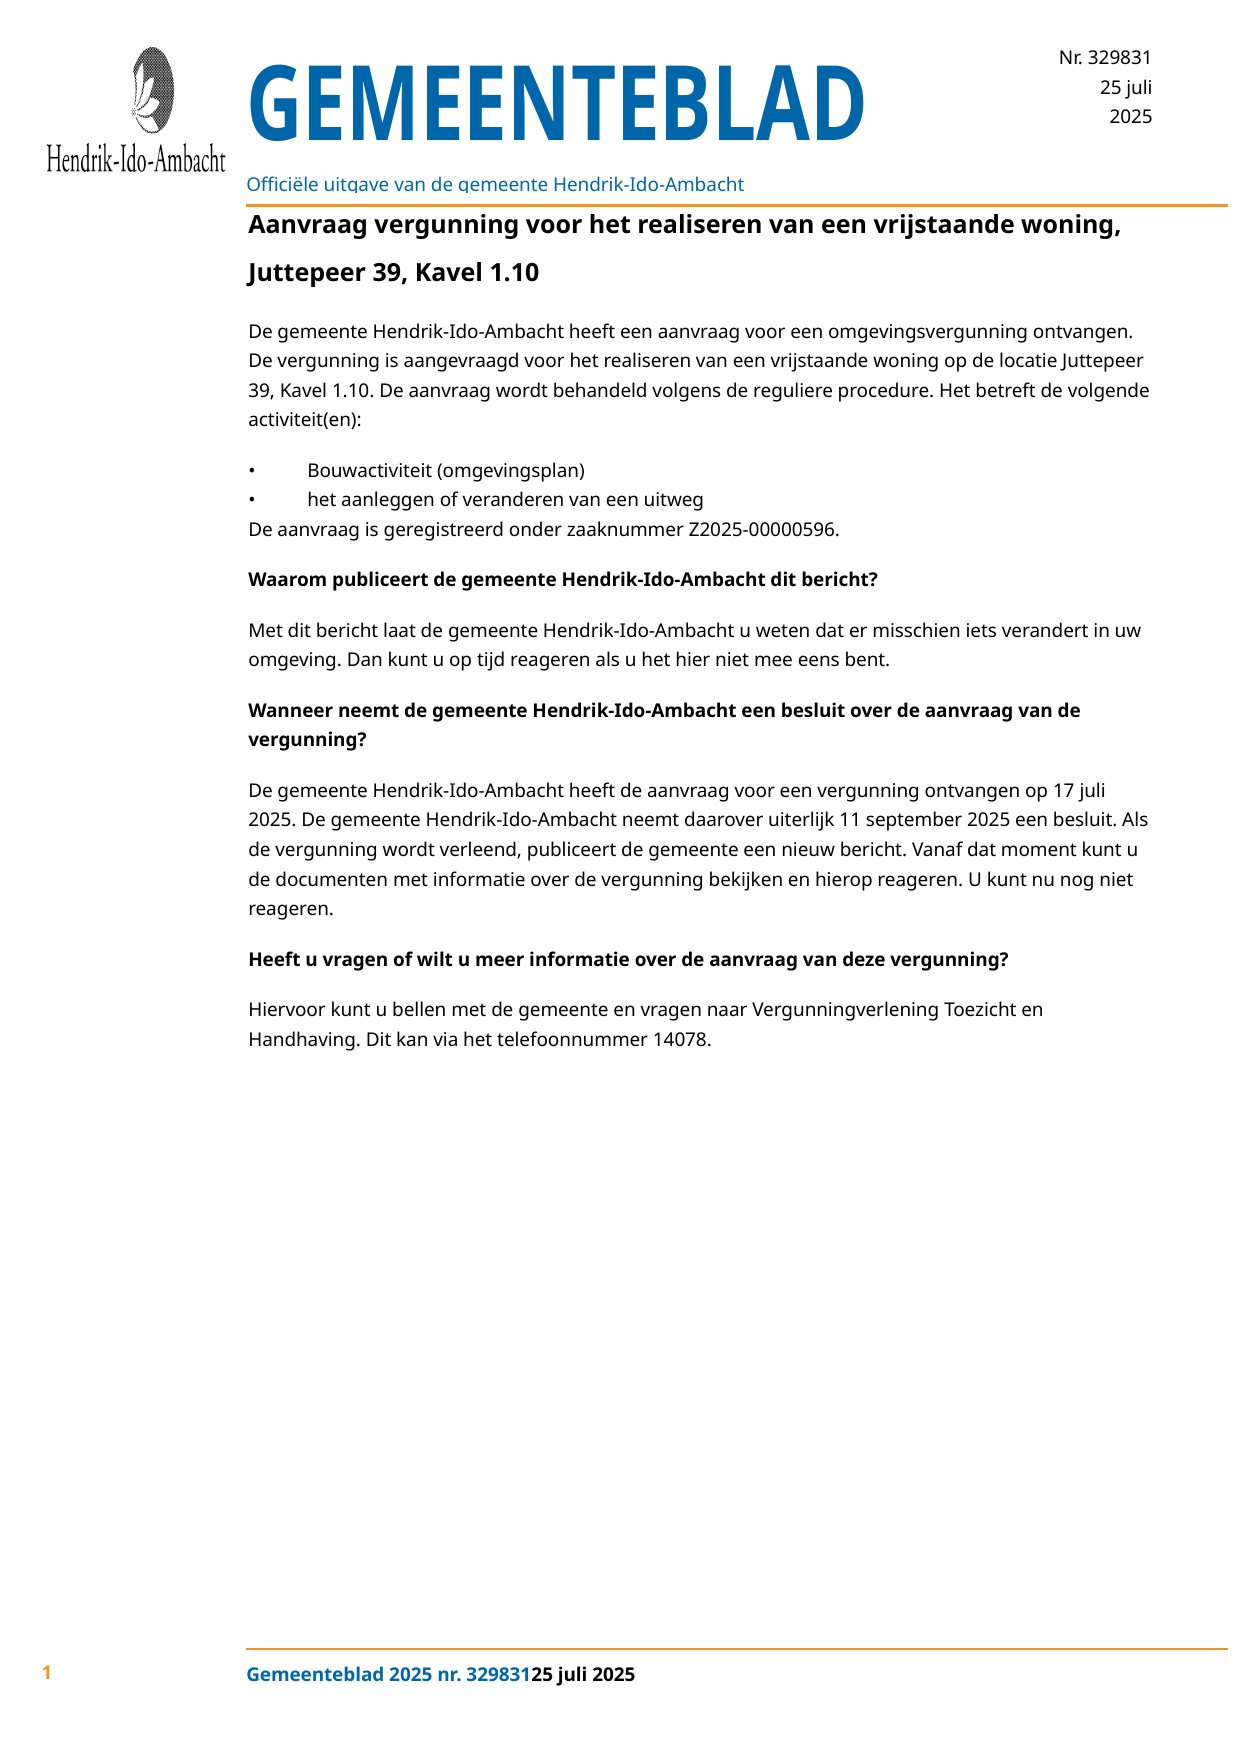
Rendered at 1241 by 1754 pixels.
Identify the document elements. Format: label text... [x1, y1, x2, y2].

text De aanvraag is geregistreerd onder zaaknummer Z2025-00000596. [248, 516, 1152, 542]
text Wanneer neemt de gemeente Hendrik-Ido-Ambacht een besluit over de aanvraag van de vergunning? [248, 697, 1152, 752]
picture [41, 47, 231, 172]
text Waarom publiceert de gemeente Hendrik-Ido-Ambacht dit bericht? [248, 567, 1152, 592]
text Met dit bericht laat de gemeente Hendrik-Ido-Ambacht u weten dat er misschien iets verandert in uw omgeving. Dan kunt u op tijd reageren als u het hier niet mee eens bent. [248, 617, 1152, 672]
text De gemeente Hendrik-Ido-Ambacht heeft de aanvraag voor een vergunning ontvangen op 17 juli 2025. De gemeente Hendrik-Ido-Ambacht neemt daarover uiterlijk 11 september 2025 een besluit. Als de vergunning wordt verleend, publiceert de gemeente een nieuw bericht. Vanaf dat moment kunt u de documenten met informatie over de vergunning bekijken en hierop reageren. U kunt nu nog niet reageren. [248, 777, 1152, 921]
list het aanleggen of veranderen van een uitweg [248, 487, 1152, 512]
text Hiervoor kunt u bellen met de gemeente en vragen naar Vergunningverlening Toezicht en Handhaving. Dit kan via het telefoonnummer 14078. [248, 996, 1152, 1052]
text Heeft u vragen of wilt u meer informatie over de aanvraag van deze vergunning? [248, 946, 1152, 972]
text Aanvraag vergunning voor het realiseren van een vrijstaande woning, Juttepeer 39, Kavel 1.10 [248, 207, 1152, 288]
text De gemeente Hendrik-Ido-Ambacht heeft een aanvraag voor een omgevingsvergunning ontvangen. De vergunning is aangevraagd voor het realiseren van een vrijstaande woning op de locatie Juttepeer 39, Kavel 1.10. De aanvraag wordt behandeld volgens de reguliere procedure. Het betreft de volgende activiteit(en): [248, 318, 1152, 432]
list Bouwactiviteit (omgevingsplan) [248, 457, 1152, 483]
